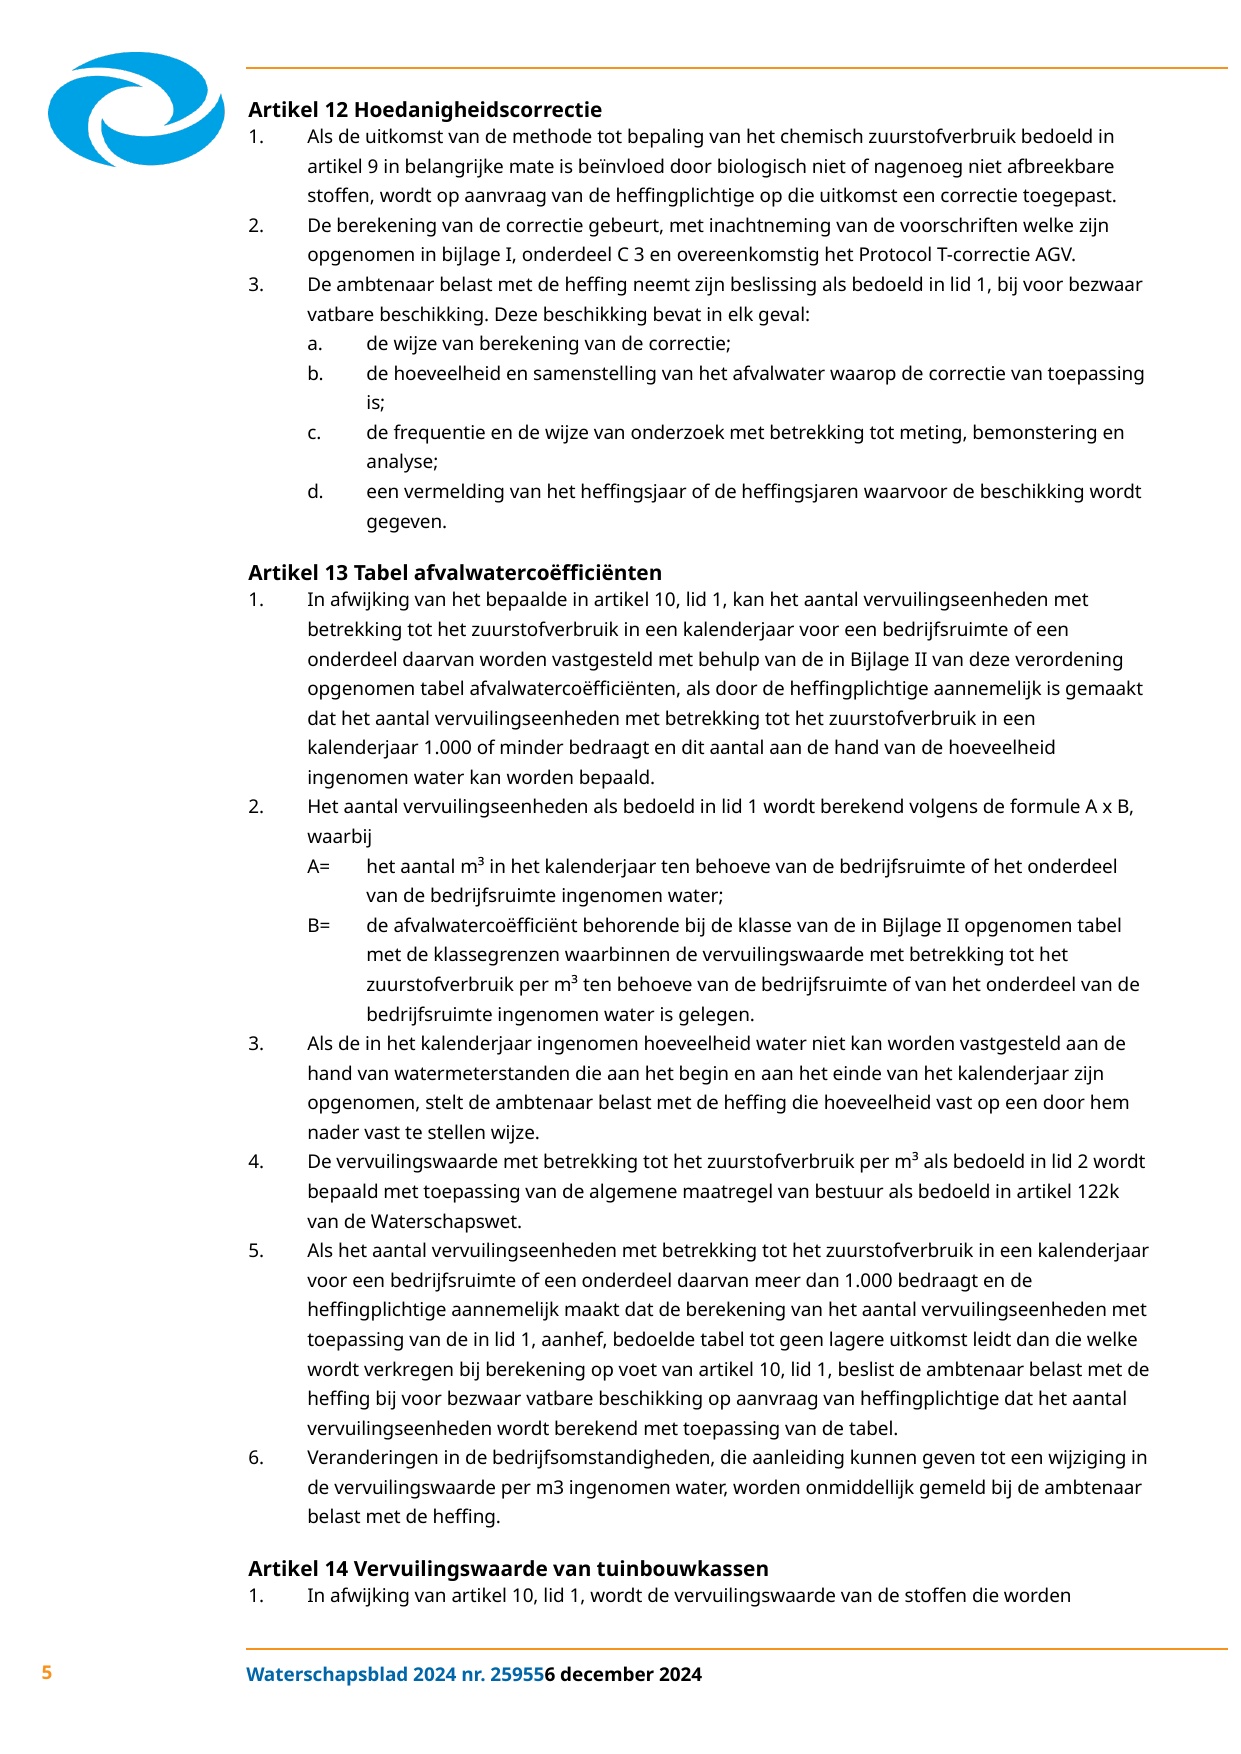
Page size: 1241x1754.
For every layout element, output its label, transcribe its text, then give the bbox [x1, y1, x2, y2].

list In afwijking van het bepaalde in artikel 10, lid 1, kan het aantal vervuilingseenheden met betrekking tot het zuurstofverbruik in een kalenderjaar voor een bedrijfsruimte of een onderdeel daarvan worden vastgesteld met behulp van de in Bijlage II van deze verordening opgenomen tabel afvalwatercoëfficiënten, als door de heffingplichtige aannemelijk is gemaakt dat het aantal vervuilingseenheden met betrekking tot het zuurstofverbruik in een kalenderjaar 1.000 of minder bedraagt en dit aantal aan de hand van de hoeveelheid ingenomen water kan worden bepaald. [248, 587, 1152, 790]
list de frequentie en de wijze van onderzoek met betrekking tot meting, bemonstering en analyse; [307, 419, 1152, 474]
list de hoeveelheid en samenstelling van het afvalwater waarop de correctie van toepassing is; [307, 360, 1152, 415]
list Als de uitkomst van de methode tot bepaling van het chemisch zuurstofverbruik bedoeld in artikel 9 in belangrijke mate is beïnvloed door biologisch niet of nagenoeg niet afbreekbare stoffen, wordt op aanvraag van de heffingplichtige op die uitkomst een correctie toegepast. [248, 123, 1152, 208]
list Als de in het kalenderjaar ingenomen hoeveelheid water niet kan worden vastgesteld aan de hand van watermeterstanden die aan het begin en aan het einde van het kalenderjaar zijn opgenomen, stelt de ambtenaar belast met de heffing die hoeveelheid vast op een door hem nader vast te stellen wijze. [248, 1030, 1152, 1145]
list De berekening van de correctie gebeurt, met inachtneming van de voorschriften welke zijn opgenomen in bijlage I, onderdeel C 3 en overeenkomstig het Protocol T-correctie AGV. [248, 212, 1152, 267]
list In afwijking van artikel 10, lid 1, wordt de vervuilingswaarde van de stoffen die worden [248, 1583, 1152, 1608]
list Het aantal vervuilingseenheden als bedoeld in lid 1 wordt berekend volgens de formule A x B, waarbij [248, 794, 1152, 849]
list De ambtenaar belast met de heffing neemt zijn beslissing als bedoeld in lid 1, bij voor bezwaar vatbare beschikking. Deze beschikking bevat in elk geval: [248, 271, 1152, 326]
list De vervuilingswaarde met betrekking tot het zuurstofverbruik per m³ als bedoeld in lid 2 wordt bepaald met toepassing van de algemene maatregel van bestuur als bedoeld in artikel 122k van de Waterschapswet. [248, 1149, 1152, 1234]
list de afvalwatercoëfficiënt behorende bij de klasse van de in Bijlage II opgenomen tabel met de klassegrenzen waarbinnen de vervuilingswaarde met betrekking tot het zuurstofverbruik per m³ ten behoeve van de bedrijfsruimte of van het onderdeel van de bedrijfsruimte ingenomen water is gelegen. [307, 912, 1152, 1027]
picture [41, 47, 231, 172]
list Veranderingen in de bedrijfsomstandigheden, die aanleiding kunnen geven tot een wijziging in de vervuilingswaarde per m3 ingenomen water, worden onmiddellijk gemeld bij de ambtenaar belast met de heffing. [248, 1444, 1152, 1529]
list een vermelding van het heffingsjaar of de heffingsjaren waarvoor de beschikking wordt gegeven. [307, 478, 1152, 533]
text Artikel 13 Tabel afvalwatercoëfficiënten [248, 558, 1152, 587]
text Artikel 12 Hoedanigheidscorrectie [248, 95, 1152, 123]
list Als het aantal vervuilingseenheden met betrekking tot het zuurstofverbruik in een kalenderjaar voor een bedrijfsruimte of een onderdeel daarvan meer dan 1.000 bedraagt en de heffingplichtige aannemelijk maakt dat de berekening van het aantal vervuilingseenheden met toepassing van de in lid 1, aanhef, bedoelde tabel tot geen lagere uitkomst leidt dan die welke wordt verkregen bij berekening op voet van artikel 10, lid 1, beslist de ambtenaar belast met de heffing bij voor bezwaar vatbare beschikking op aanvraag van heffingplichtige dat het aantal vervuilingseenheden wordt berekend met toepassing van de tabel. [248, 1237, 1152, 1441]
text Artikel 14 Vervuilingswaarde van tuinbouwkassen [248, 1554, 1152, 1583]
list het aantal m³ in het kalenderjaar ten behoeve van de bedrijfsruimte of het onderdeel van de bedrijfsruimte ingenomen water; [307, 853, 1152, 908]
list de wijze van berekening van de correctie; [307, 330, 1152, 356]
